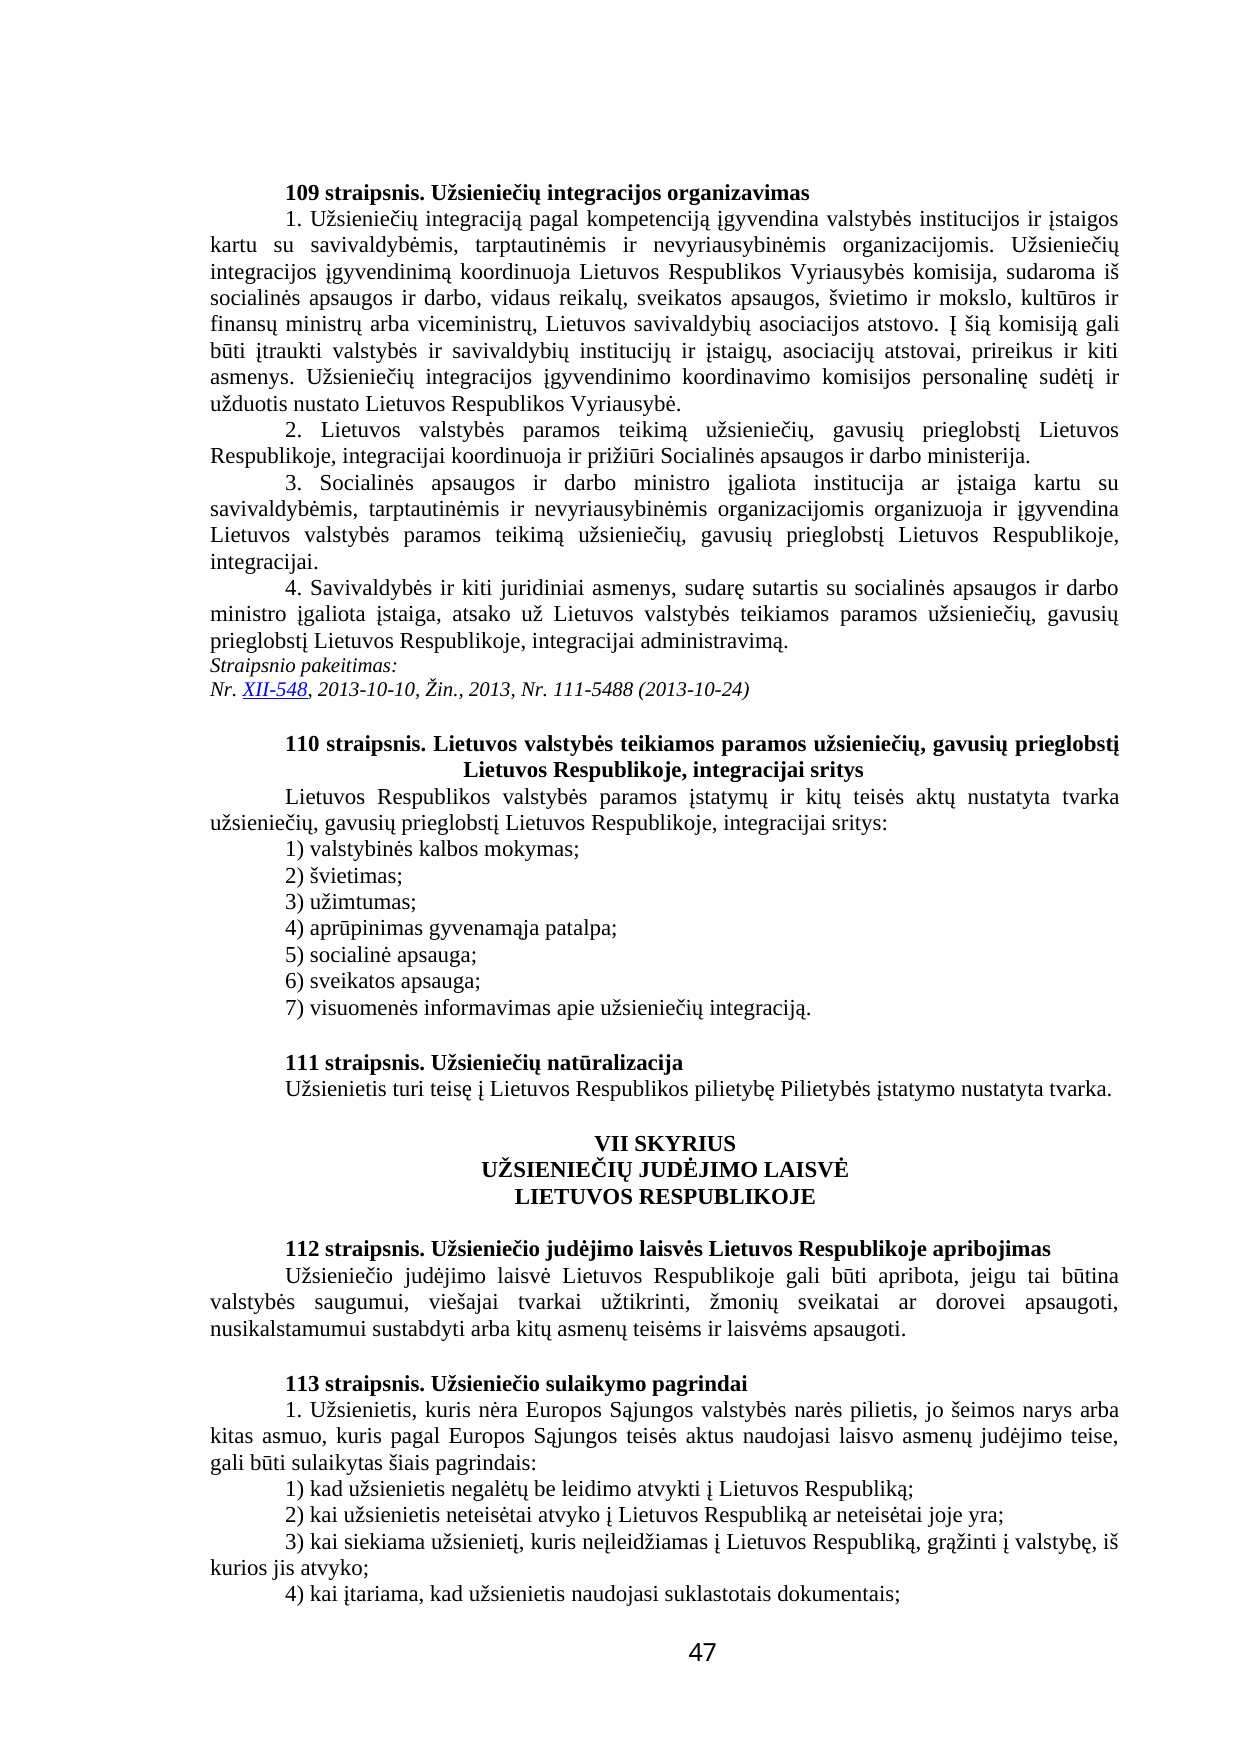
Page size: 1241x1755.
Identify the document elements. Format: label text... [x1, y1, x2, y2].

text 113 straipsnis. Užsieniečio sulaikymo pagrindai [210, 1370, 1120, 1396]
text 3. Socialinės apsaugos ir darbo ministro įgaliota institucija ar įstaiga kartu su savivaldybėmis, tarptautinėmis ir nevyriausybinėmis organizacijomis organizuoja ir įgyvendina Lietuvos valstybės paramos teikimą užsieniečių, gavusių prieglobstį Lietuvos Respublikoje, integracijai. [210, 469, 1120, 574]
text 2) švietimas; [210, 862, 1120, 888]
text Užsienietis turi teisę į Lietuvos Respublikos pilietybę Pilietybės įstatymo nustatyta tvarka. [210, 1075, 1120, 1101]
text 111 straipsnis. Užsieniečių natūralizacija [210, 1049, 1120, 1075]
text 109 straipsnis. Užsieniečių integracijos organizavimas [210, 179, 1120, 205]
text 7) visuomenės informavimas apie užsieniečių integraciją. [210, 993, 1120, 1020]
text Užsieniečio judėjimo laisvė Lietuvos Respublikoje gali būti apribota, jeigu tai būtina valstybės saugumui, viešajai tvarkai užtikrinti, žmonių sveikatai ar dorovei apsaugoti, nusikalstamumui sustabdyti arba kitų asmenų teisėms ir laisvėms apsaugoti. [210, 1262, 1120, 1341]
text 1. Užsieniečių integraciją pagal kompetenciją įgyvendina valstybės institucijos ir įstaigos kartu su savivaldybėmis, tarptautinėmis ir nevyriausybinėmis organizacijomis. Užsieniečių integracijos įgyvendinimą koordinuoja Lietuvos Respublikos Vyriausybės komisija, sudaroma iš socialinės apsaugos ir darbo, vidaus reikalų, sveikatos apsaugos, švietimo ir mokslo, kultūros ir finansų ministrų arba viceministrų, Lietuvos savivaldybių asociacijos atstovo. Į šią komisiją gali būti įtraukti valstybės ir savivaldybių institucijų ir įstaigų, asociacijų atstovai, prireikus ir kiti asmenys. Užsieniečių integracijos įgyvendinimo koordinavimo komisijos personalinę sudėtį ir užduotis nustato Lietuvos Respublikos Vyriausybė. [210, 205, 1120, 416]
text 1) kad užsienietis negalėtų be leidimo atvykti į Lietuvos Respubliką; [210, 1475, 1120, 1501]
text 112 straipsnis. Užsieniečio judėjimo laisvės Lietuvos Respublikoje apribojimas [285, 1236, 1120, 1262]
text 1. Užsienietis, kuris nėra Europos Sąjungos valstybės narės pilietis, jo šeimos narys arba kitas asmuo, kuris pagal Europos Sąjungos teisės aktus naudojasi laisvo asmenų judėjimo teise, gali būti sulaikytas šiais pagrindais: [210, 1396, 1120, 1475]
text 2) kai užsienietis neteisėtai atvyko į Lietuvos Respubliką ar neteisėtai joje yra; [210, 1501, 1120, 1528]
text VII SKYRIUS [210, 1130, 1120, 1156]
text Lietuvos Respublikos valstybės paramos įstatymų ir kitų teisės aktų nustatyta tvarka užsieniečių, gavusių prieglobstį Lietuvos Respublikoje, integracijai sritys: [210, 783, 1120, 835]
text Straipsnio pakeitimas: [210, 653, 1120, 677]
text 5) socialinė apsauga; [210, 941, 1120, 967]
text 1) valstybinės kalbos mokymas; [210, 835, 1120, 862]
text 4. Savivaldybės ir kiti juridiniai asmenys, sudarę sutartis su socialinės apsaugos ir darbo ministro įgaliota įstaiga, atsako už Lietuvos valstybės teikiamos paramos užsieniečių, gavusių prieglobstį Lietuvos Respublikoje, integracijai administravimą. [210, 574, 1120, 653]
text 110 straipsnis. Lietuvos valstybės teikiamos paramos užsieniečių, gavusių prieglobstį Lietuvos Respublikoje, integracijai sritys [285, 730, 1120, 783]
text 3) kai siekiama užsienietį, kuris neįleidžiamas į Lietuvos Respubliką, grąžinti į valstybę, iš kurios jis atvyko; [210, 1528, 1120, 1581]
text Nr. XII-548, 2013-10-10, Žin., 2013, Nr. 111-5488 (2013-10-24) [210, 677, 1120, 701]
text UŽSIENIEČIŲ JUDĖJIMO LAISVĖ [210, 1156, 1120, 1183]
text LIETUVOS RESPUBLIKOJE [210, 1183, 1120, 1209]
text 2. Lietuvos valstybės paramos teikimą užsieniečių, gavusių prieglobstį Lietuvos Respublikoje, integracijai koordinuoja ir prižiūri Socialinės apsaugos ir darbo ministerija. [210, 416, 1120, 469]
text 3) užimtumas; [210, 888, 1120, 914]
text 4) kai įtariama, kad užsienietis naudojasi suklastotais dokumentais; [210, 1581, 1120, 1607]
text 6) sveikatos apsauga; [210, 967, 1120, 993]
text 4) aprūpinimas gyvenamąja patalpa; [210, 914, 1120, 941]
